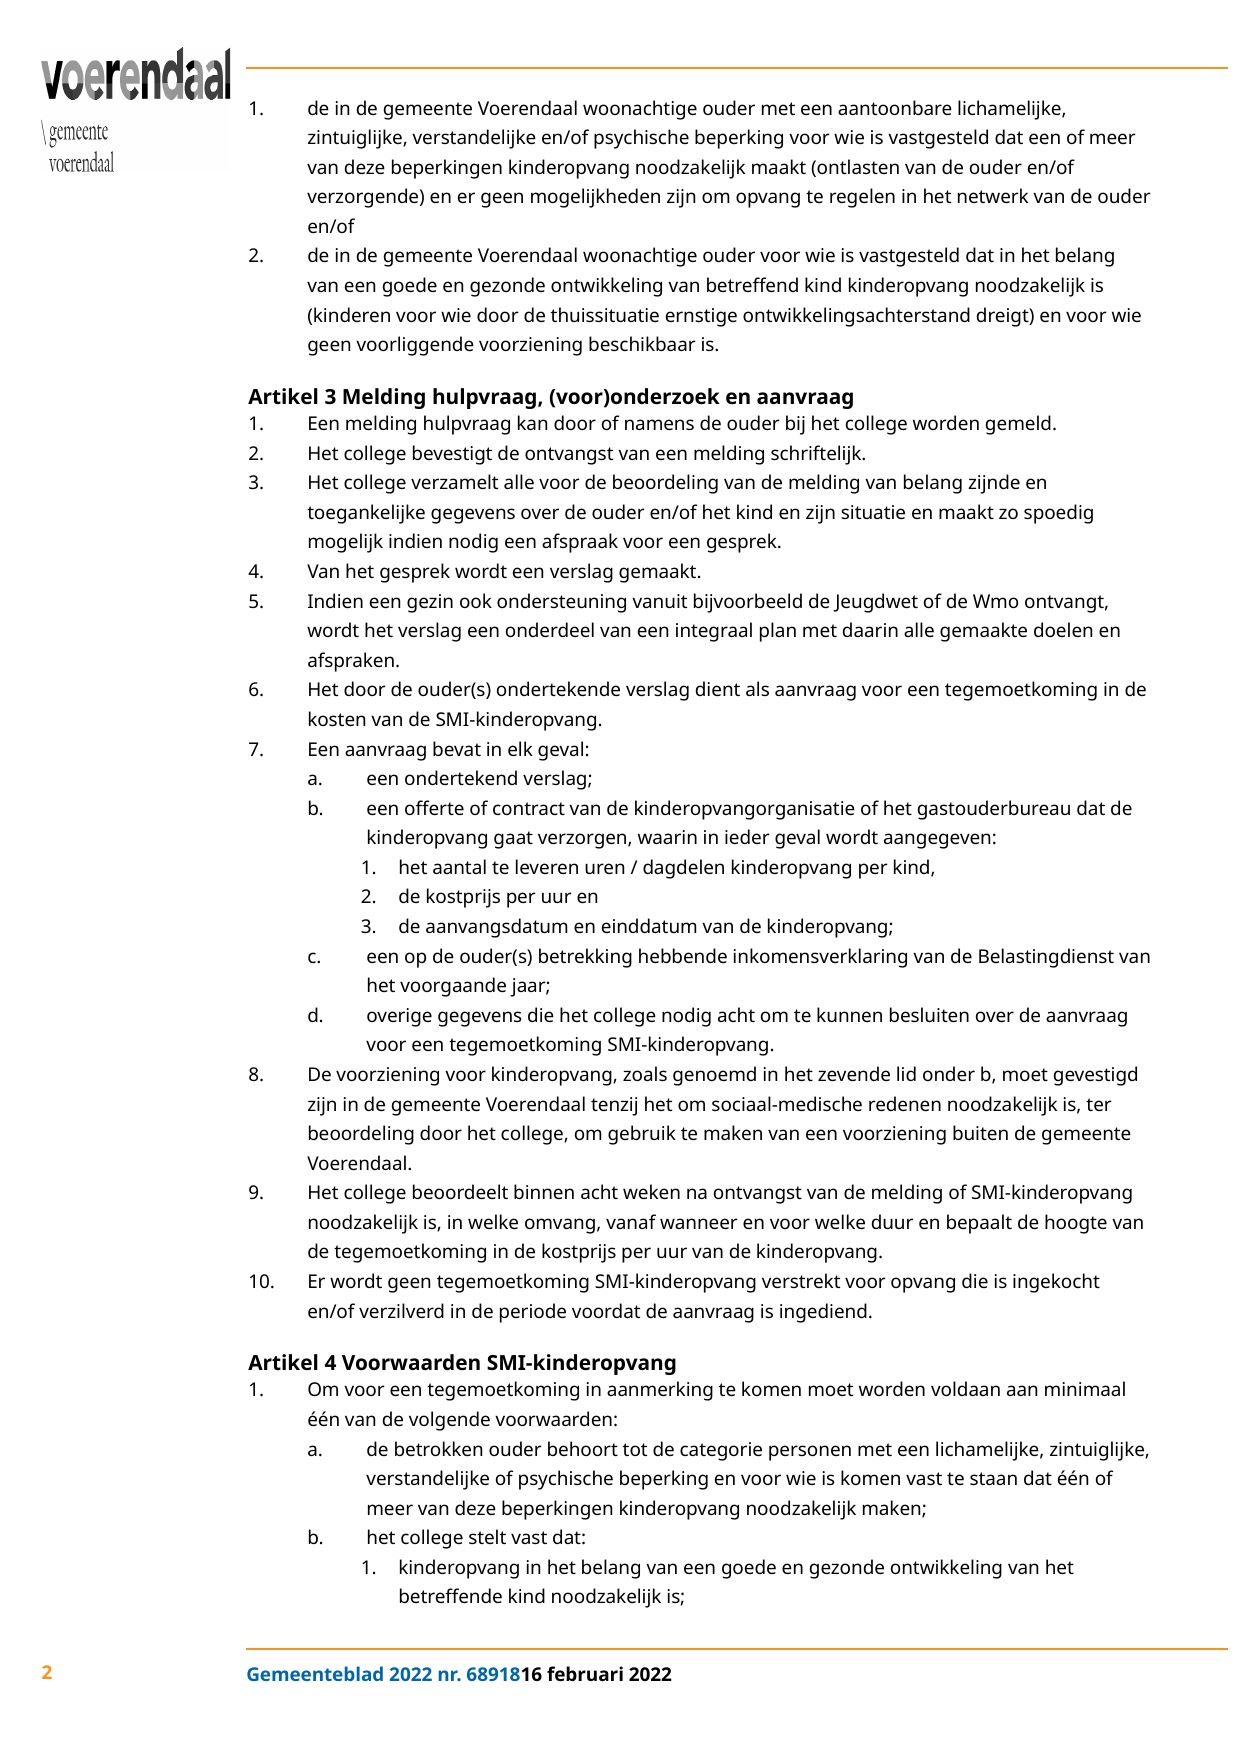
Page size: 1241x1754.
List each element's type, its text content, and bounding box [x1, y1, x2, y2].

list Het college beoordeelt binnen acht weken na ontvangst van de melding of SMI-kinderopvang noodzakelijk is, in welke omvang, vanaf wanneer en voor welke duur en bepaalt de hoogte van de tegemoetkoming in de kostprijs per uur van de kinderopvang. [248, 1179, 1152, 1264]
list Om voor een tegemoetkoming in aanmerking te komen moet worden voldaan aan minimaal één van de volgende voorwaarden: [248, 1377, 1152, 1432]
list het college stelt vast dat: [307, 1524, 1152, 1550]
list Indien een gezin ook ondersteuning vanuit bijvoorbeeld de Jeugdwet of de Wmo ontvangt, wordt het verslag een onderdeel van een integraal plan met daarin alle gemaakte doelen en afspraken. [248, 588, 1152, 673]
list Van het gesprek wordt een verslag gemaakt. [248, 558, 1152, 584]
list overige gegevens die het college nodig acht om te kunnen besluiten over de aanvraag voor een tegemoetkoming SMI-kinderopvang. [307, 1002, 1152, 1057]
list Het door de ouder(s) ondertekende verslag dient als aanvraag voor een tegemoetkoming in de kosten van de SMI-kinderopvang. [248, 677, 1152, 732]
list een op de ouder(s) betrekking hebbende inkomensverklaring van de Belastingdienst van het voorgaande jaar; [307, 943, 1152, 998]
list de aanvangsdatum en einddatum van de kinderopvang; [361, 913, 1152, 939]
picture [41, 47, 231, 172]
list een ondertekend verslag; [307, 765, 1152, 791]
list Er wordt geen tegemoetkoming SMI-kinderopvang verstrekt voor opvang die is ingekocht en/of verzilverd in de periode voordat de aanvraag is ingediend. [248, 1268, 1152, 1323]
list De voorziening voor kinderopvang, zoals genoemd in het zevende lid onder b, moet gevestigd zijn in de gemeente Voerendaal tenzij het om sociaal-medische redenen noodzakelijk is, ter beoordeling door het college, om gebruik te maken van een voorziening buiten de gemeente Voerendaal. [248, 1061, 1152, 1176]
list kinderopvang in het belang van een goede en gezonde ontwikkeling van het betreffende kind noodzakelijk is; [361, 1554, 1152, 1609]
list Een aanvraag bevat in elk geval: [248, 736, 1152, 761]
list Het college verzamelt alle voor de beoordeling van de melding van belang zijnde en toegankelijke gegevens over de ouder en/of het kind en zijn situatie en maakt zo spoedig mogelijk indien nodig een afspraak voor een gesprek. [248, 469, 1152, 554]
text Artikel 3 Melding hulpvraag, (voor)onderzoek en aanvraag [248, 382, 1152, 410]
list Een melding hulpvraag kan door of namens de ouder bij het college worden gemeld. [248, 410, 1152, 436]
list de in de gemeente Voerendaal woonachtige ouder met een aantoonbare lichamelijke, zintuiglijke, verstandelijke en/of psychische beperking voor wie is vastgesteld dat een of meer van deze beperkingen kinderopvang noodzakelijk maakt (ontlasten van de ouder en/of verzorgende) en er geen mogelijkheden zijn om opvang te regelen in het netwerk van de ouder en/of [248, 95, 1152, 239]
text Artikel 4 Voorwaarden SMI-kinderopvang [248, 1348, 1152, 1377]
list een offerte of contract van de kinderopvangorganisatie of het gastouderbureau dat de kinderopvang gaat verzorgen, waarin in ieder geval wordt aangegeven: [307, 795, 1152, 850]
list het aantal te leveren uren / dagdelen kinderopvang per kind, [361, 854, 1152, 880]
list de betrokken ouder behoort tot de categorie personen met een lichamelijke, zintuiglijke, verstandelijke of psychische beperking en voor wie is komen vast te staan dat één of meer van deze beperkingen kinderopvang noodzakelijk maken; [307, 1436, 1152, 1521]
list de in de gemeente Voerendaal woonachtige ouder voor wie is vastgesteld dat in het belang van een goede en gezonde ontwikkeling van betreffend kind kinderopvang noodzakelijk is (kinderen voor wie door de thuissituatie ernstige ontwikkelingsachterstand dreigt) en voor wie geen voorliggende voorziening beschikbaar is. [248, 243, 1152, 357]
list de kostprijs per uur en [361, 884, 1152, 909]
list Het college bevestigt de ontvangst van een melding schriftelijk. [248, 440, 1152, 466]
